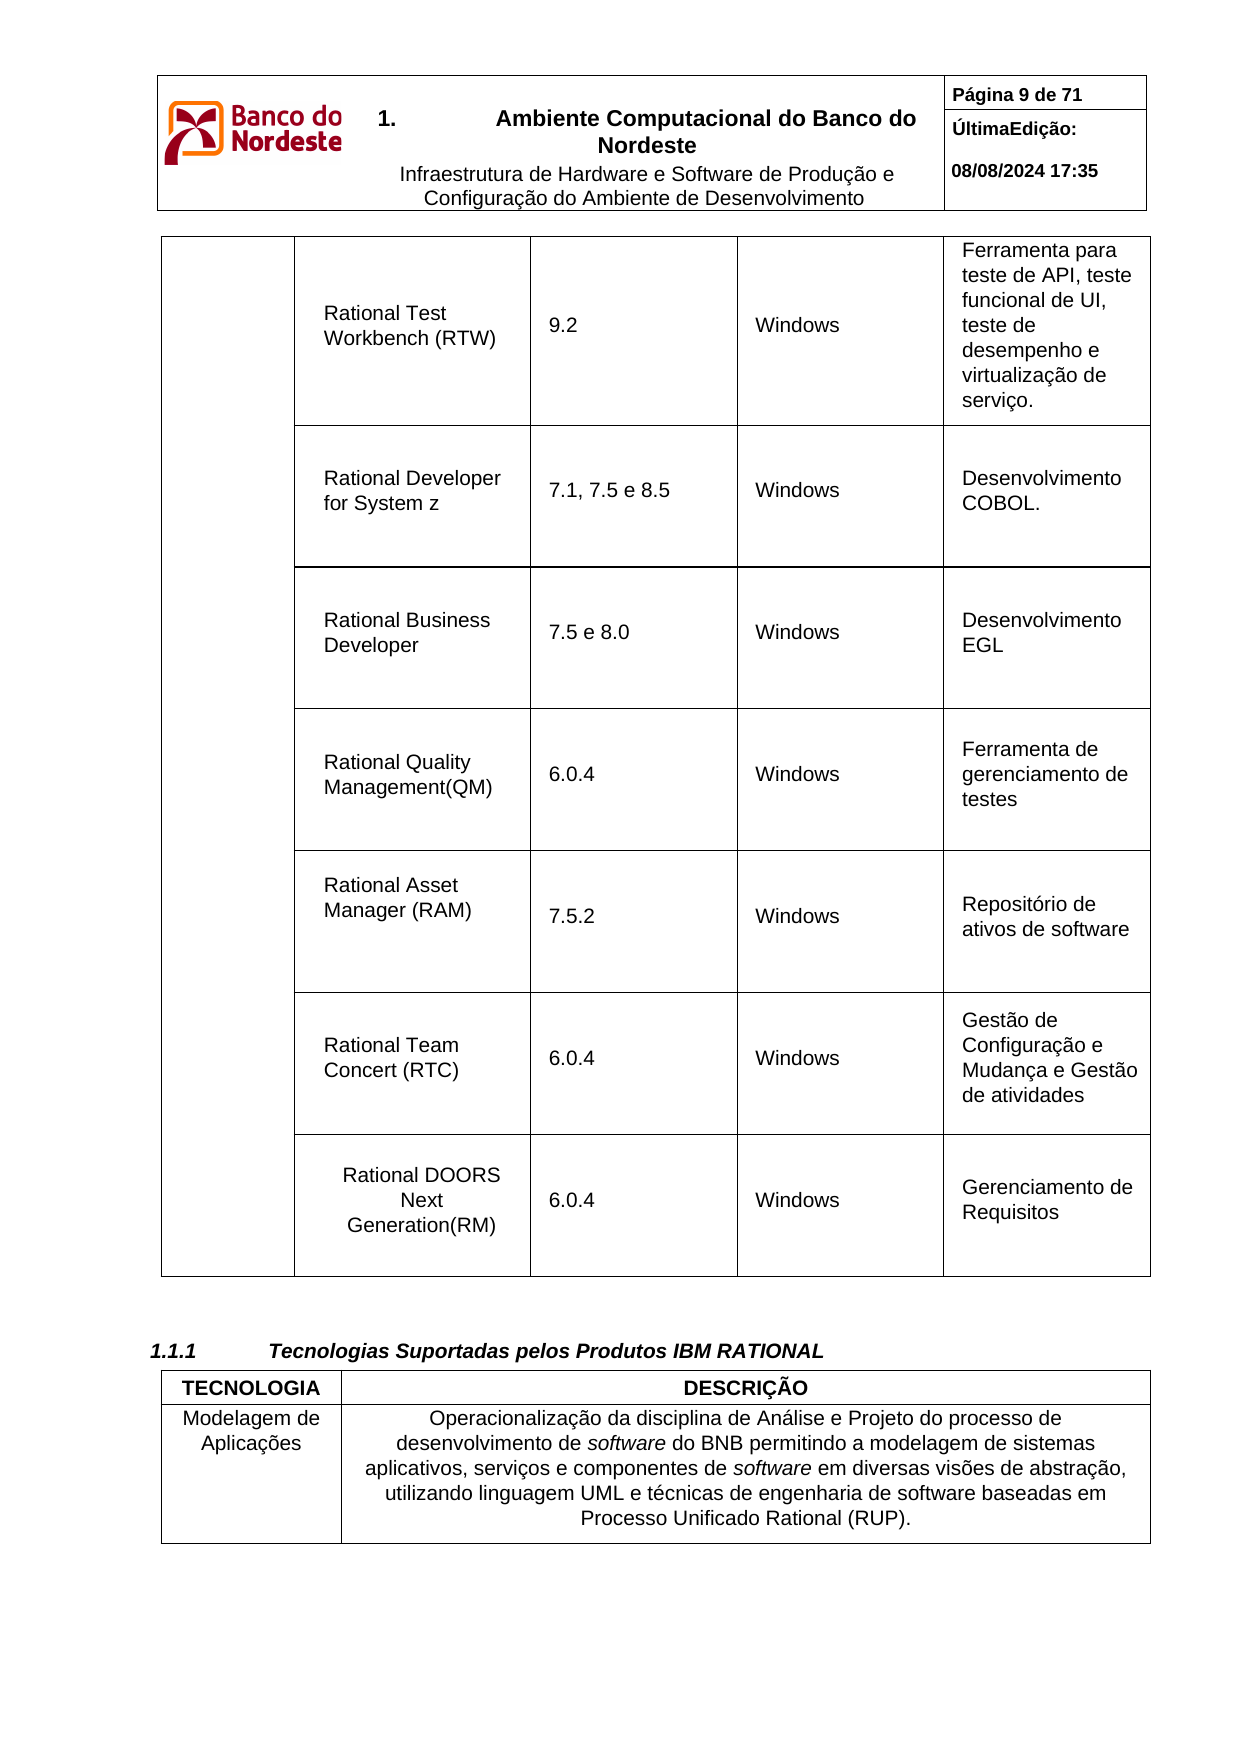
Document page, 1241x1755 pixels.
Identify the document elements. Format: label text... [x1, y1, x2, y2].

table_cell Ferramenta de gerenciamento de testes [944, 709, 1150, 850]
table_cell 7.1, 7.5 e 8.5 [531, 426, 737, 566]
table_cell 9.2 [531, 237, 737, 424]
table_cell Windows [738, 1135, 943, 1276]
table_cell Rational Test Workbench (RTW) [295, 237, 530, 424]
table_cell 6.0.4 [531, 993, 737, 1134]
table_cell Windows [738, 568, 943, 708]
table_cell Rational Business Developer [295, 568, 530, 708]
table_cell 7.5.2 [531, 851, 737, 992]
table_header TECNOLOGIA [162, 1371, 341, 1404]
table_cell Rational DOORS Next Generation(RM) [295, 1135, 530, 1276]
table_cell Desenvolvimento COBOL. [944, 426, 1150, 566]
table_cell Rational Asset Manager (RAM) [295, 851, 530, 992]
table_cell Rational Developer for System z [295, 426, 530, 566]
table_cell Windows [738, 237, 943, 424]
table_cell Gerenciamento de Requisitos [944, 1135, 1150, 1276]
table_cell Ferramenta para teste de API, teste funcional de UI, teste de desempenho e virtualização de serviço. [944, 237, 1150, 424]
table_cell Desenvolvimento EGL [944, 568, 1150, 708]
table_cell Windows [738, 709, 943, 850]
table_cell Windows [738, 993, 943, 1134]
table_cell 6.0.4 [531, 1135, 737, 1276]
table_cell 7.5 e 8.0 [531, 568, 737, 708]
table_header DESCRIÇÃO [342, 1371, 1150, 1404]
table_cell Modelagem de Aplicações [162, 1405, 341, 1542]
table_cell Rational Team Concert (RTC) [295, 993, 530, 1134]
subtitle Tecnologias Suportadas pelos Produtos IBM RATIONAL [150, 1338, 1090, 1363]
table_cell Operacionalização da disciplina de Análise e Projeto do processo de desenvolvimento de software do BNB permitindo a modelagem de sistemas aplicativos, serviços e componentes de software em diversas visões de abstração, utilizando linguagem UML e técnicas de engenharia de software baseadas em Processo Unificado Rational (RUP). [342, 1405, 1150, 1542]
table_cell [162, 237, 294, 1276]
table_cell Windows [738, 426, 943, 566]
table_cell Repositório de ativos de software [944, 851, 1150, 992]
table_cell 6.0.4 [531, 709, 737, 850]
table_cell Rational Quality Management(QM) [295, 709, 530, 850]
table_cell Gestão de Configuração e Mudança e Gestão de atividades [944, 993, 1150, 1134]
table_cell Windows [738, 851, 943, 992]
